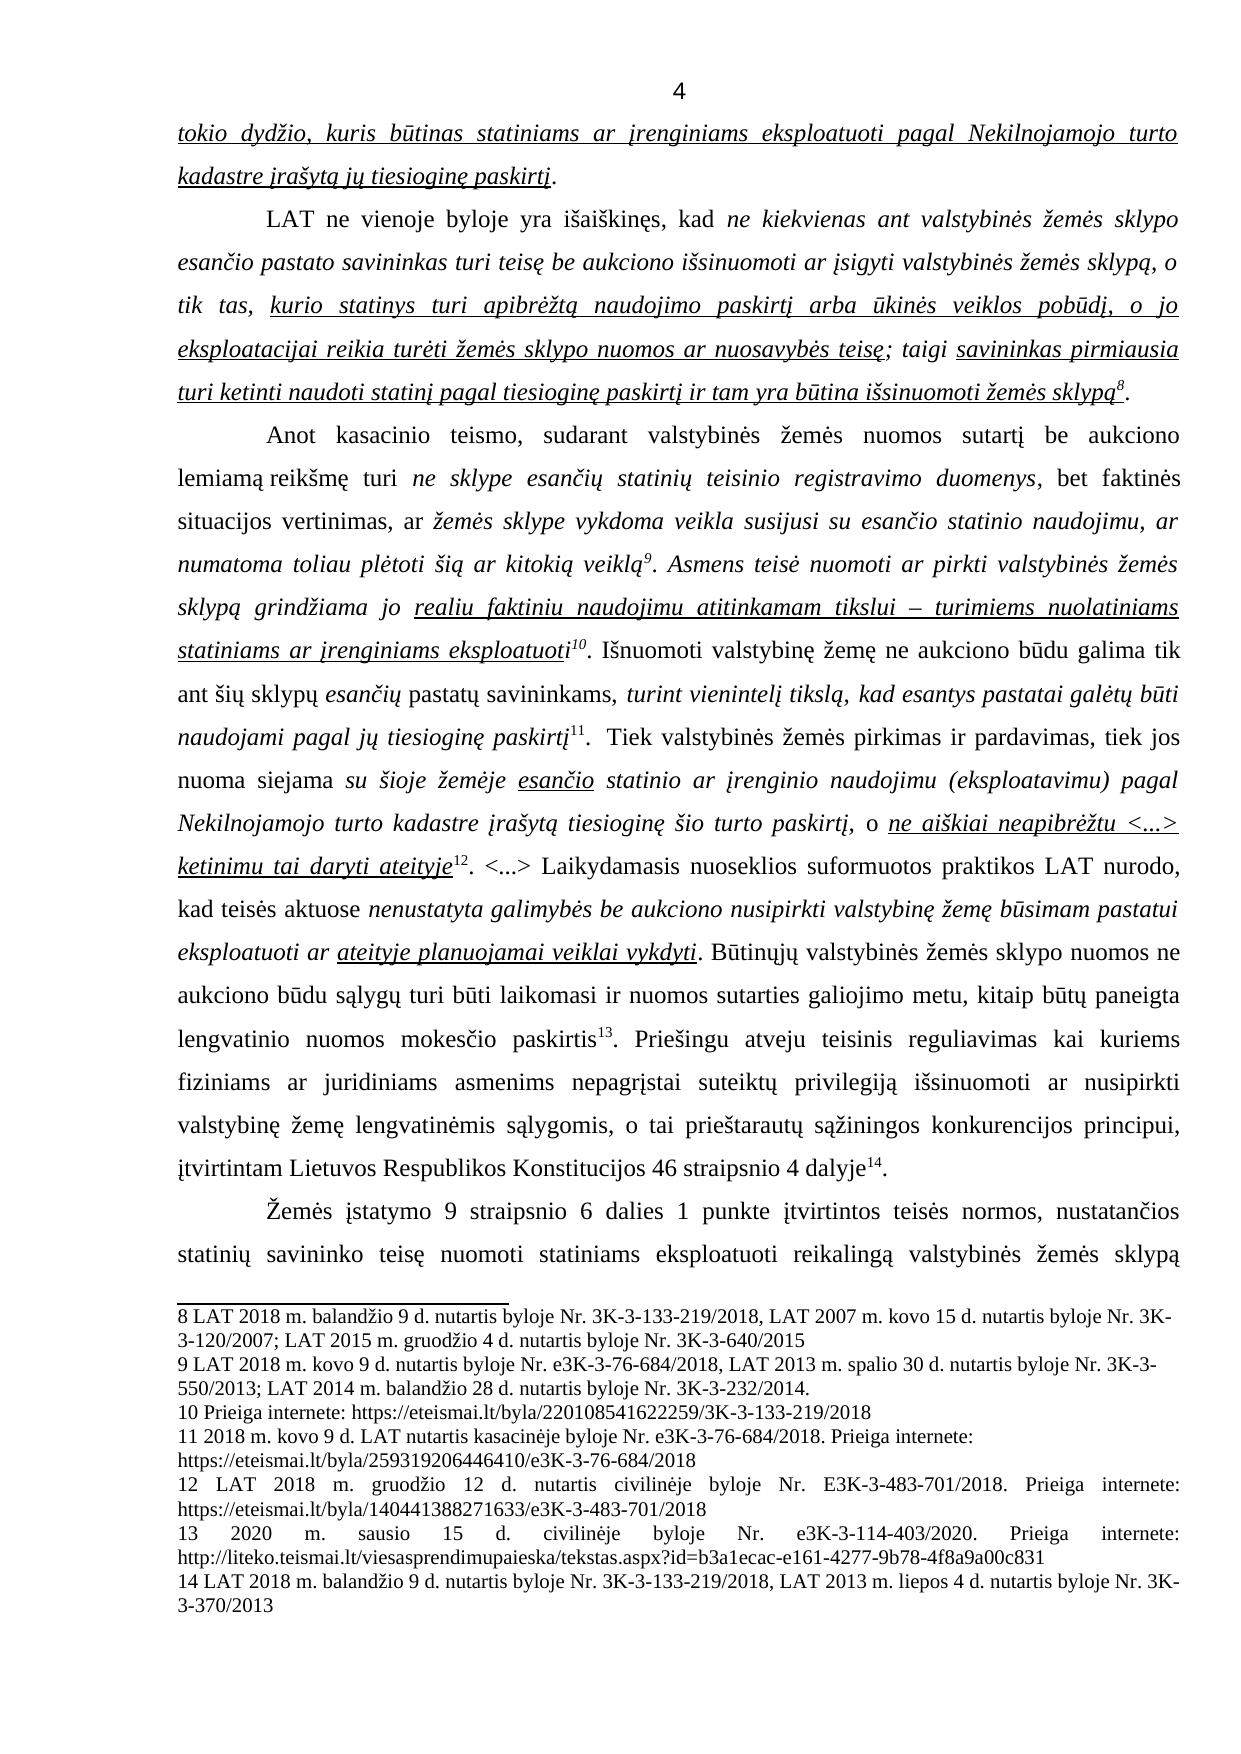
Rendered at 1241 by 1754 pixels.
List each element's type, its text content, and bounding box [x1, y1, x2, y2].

text LAT 2018 m. balandžio 9 d. nutartis byloje Nr. 3K-3-133-219/2018, LAT 2013 m. liepos 4 d. nutartis byloje Nr. 3K-3-370/2013 [177, 1569, 1181, 1617]
text Prieiga internete: https://eteismai.lt/byla/220108541622259/3K-3-133-219/2018 [177, 1400, 1181, 1424]
text Anot kasacinio teismo, sudarant valstybinės žemės nuomos sutartį be aukciono lemiamą reikšmę turi ne sklype esančių statinių teisinio registravimo duomenys, bet faktinės situacijos vertinimas, ar žemės sklype vykdoma veikla susijusi su esančio statinio naudojimu, ar numatoma toliau plėtoti šią ar kitokią veiklą. Asmens teisė nuomoti ar pirkti valstybinės žemės sklypą grindžiama jo realiu faktiniu naudojimu atitinkamam tikslui – turimiems nuolatiniams statiniams ar įrenginiams eksploatuoti. Išnuomoti valstybinę žemę ne aukciono būdu galima tik ant šių sklypų esančių pastatų savininkams, turint vienintelį tikslą, kad esantys pastatai galėtų būti naudojami pagal jų tiesioginę paskirtį. Tiek valstybinės žemės pirkimas ir pardavimas, tiek jos nuoma siejama su šioje žemėje esančio statinio ar įrenginio naudojimu (eksploatavimu) pagal Nekilnojamojo turto kadastre įrašytą tiesioginę šio turto paskirtį, o ne aiškiai neapibrėžtu <...> ketinimu tai daryti ateityje. <...> Laikydamasis nuoseklios suformuotos praktikos LAT nurodo, kad teisės aktuose nenustatyta galimybės be aukciono nusipirkti valstybinę žemę būsimam pastatui eksploatuoti ar ateityje planuojamai veiklai vykdyti. Būtinųjų valstybinės žemės sklypo nuomos ne aukciono būdu sąlygų turi būti laikomasi ir nuomos sutarties galiojimo metu, kitaip būtų paneigta lengvatinio nuomos mokesčio paskirtis. Priešingu atveju teisinis reguliavimas kai kuriems fiziniams ar juridiniams asmenims nepagrįstai suteiktų privilegiją išsinuomoti ar nusipirkti valstybinę žemę lengvatinėmis sąlygomis, o tai prieštarautų sąžiningos konkurencijos principui, įtvirtintam Lietuvos Respublikos Konstitucijos 46 straipsnio 4 dalyje. [177, 420, 1181, 1182]
text LAT ne vienoje byloje yra išaiškinęs, kad ne kiekvienas ant valstybinės žemės sklypo esančio pastato savininkas turi teisę be aukciono išsinuomoti ar įsigyti valstybinės žemės sklypą, o tik tas, kurio statinys turi apibrėžtą naudojimo paskirtį arba ūkinės veiklos pobūdį, o jo eksploatacijai reikia turėti žemės sklypo nuomos ar nuosavybės teisę; taigi savininkas pirmiausia turi ketinti naudoti statinį pagal tiesioginę paskirtį ir tam yra būtina išsinuomoti žemės sklypą. [177, 204, 1181, 406]
text LAT 2018 m. gruodžio 12 d. nutartis civilinėje byloje Nr. E3K-3-483-701/2018. Prieiga internete: https://eteismai.lt/byla/140441388271633/e3K-3-483-701/2018 [177, 1472, 1181, 1521]
text Žemės įstatymo 9 straipsnio 6 dalies 1 punkte įtvirtintos teisės normos, nustatančios statinių savininko teisę nuomoti statiniams eksploatuoti reikalingą valstybinės žemės sklypą [177, 1196, 1181, 1268]
text 2018 m. kovo 9 d. LAT nutartis kasacinėje byloje Nr. e3K-3-76-684/2018. Prieiga internete: https://eteismai.lt/byla/259319206446410/e3K-3-76-684/2018 [177, 1424, 1181, 1472]
text 2020 m. sausio 15 d. civilinėje byloje Nr. e3K-3-114-403/2020. Prieiga internete: http://liteko.teismai.lt/viesasprendimupaieska/tekstas.aspx?id=b3a1ecac-e161-4277-9b78-4f8a9a00c831 [177, 1521, 1181, 1569]
text LAT 2018 m. kovo 9 d. nutartis byloje Nr. e3K-3-76-684/2018, LAT 2013 m. spalio 30 d. nutartis byloje Nr. 3K-3-550/2013; LAT 2014 m. balandžio 28 d. nutartis byloje Nr. 3K-3-232/2014. [177, 1352, 1181, 1400]
text tokio dydžio, kuris būtinas statiniams ar įrenginiams eksploatuoti pagal Nekilnojamojo turto kadastre įrašytą jų tiesioginę paskirtį. [177, 118, 1181, 190]
text LAT 2018 m. balandžio 9 d. nutartis byloje Nr. 3K-3-133-219/2018, LAT 2007 m. kovo 15 d. nutartis byloje Nr. 3K-3-120/2007; LAT 2015 m. gruodžio 4 d. nutartis byloje Nr. 3K-3-640/2015 [177, 1304, 1181, 1352]
